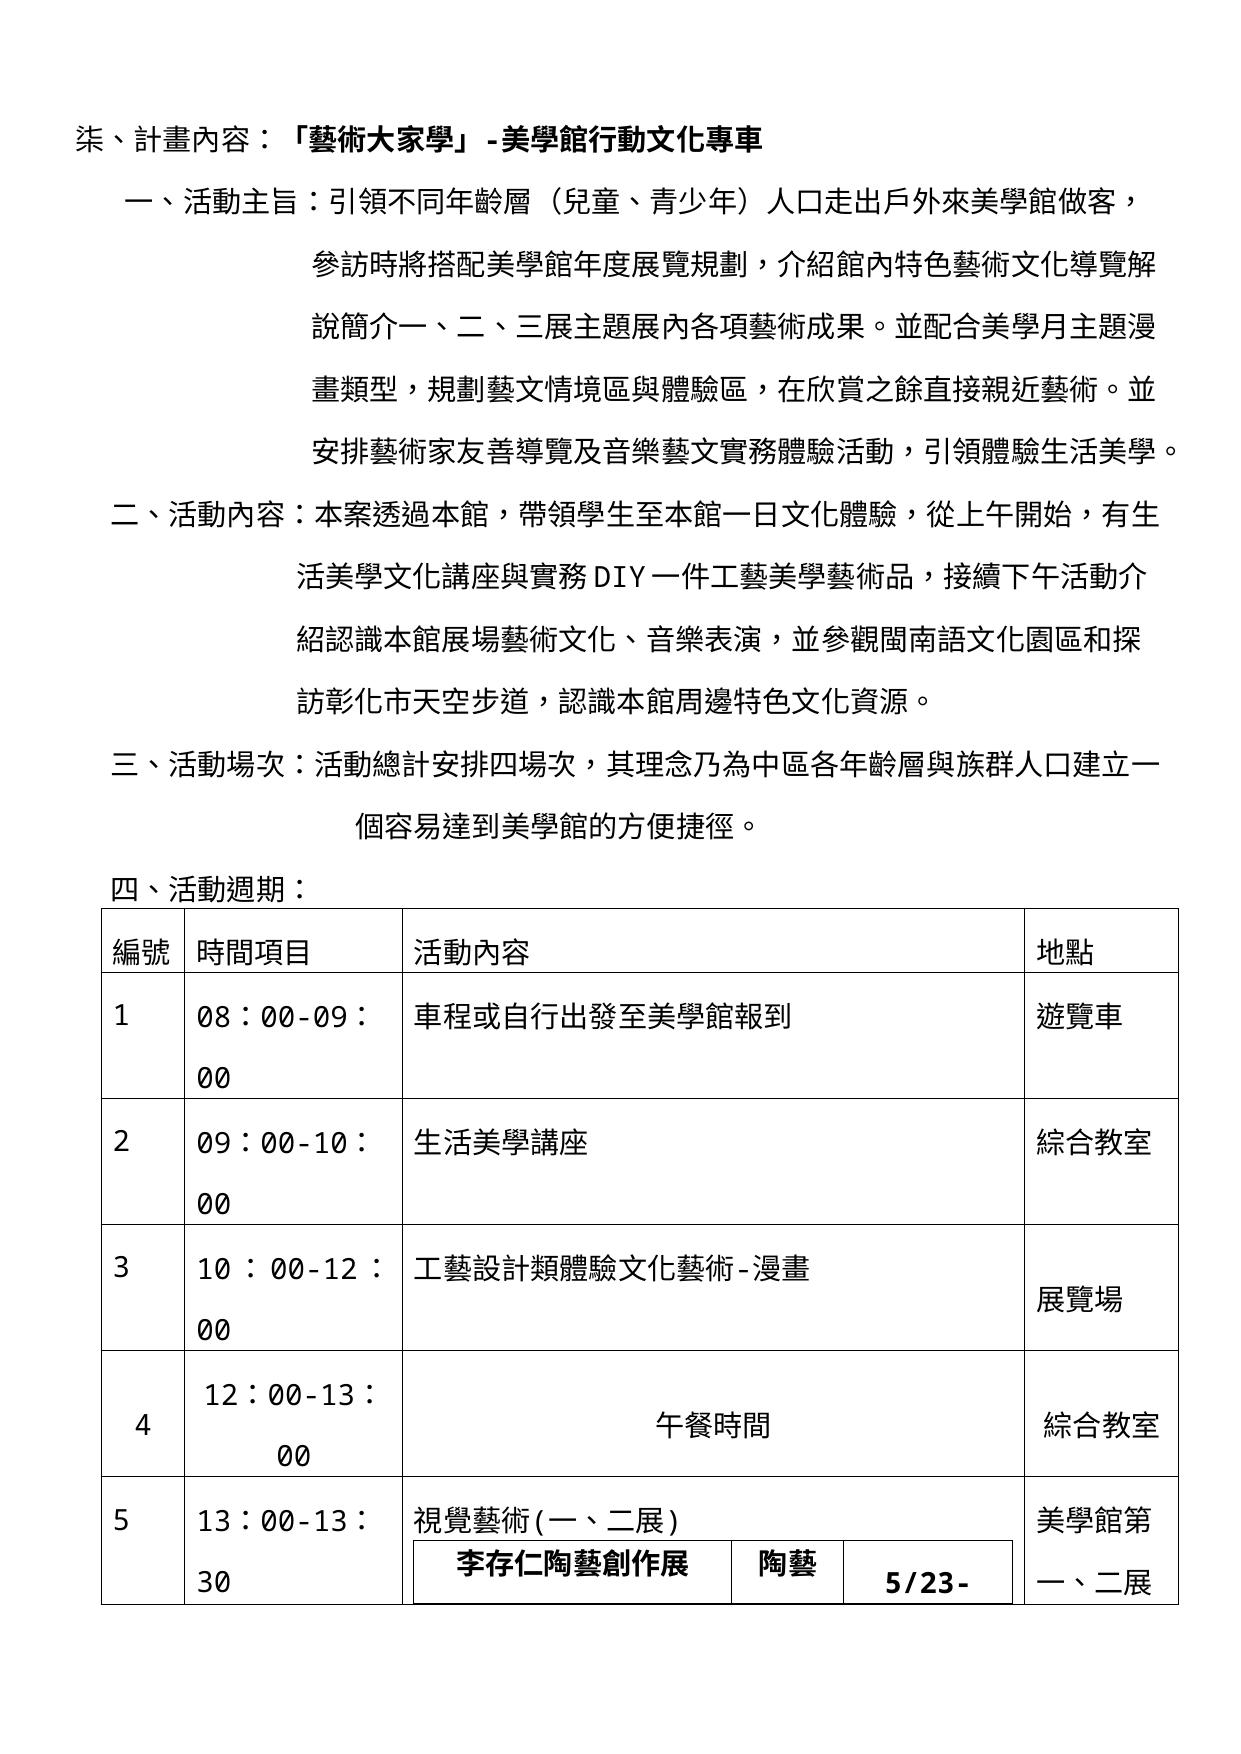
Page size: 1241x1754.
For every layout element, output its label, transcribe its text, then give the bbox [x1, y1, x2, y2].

table_cell 工藝設計類體驗文化藝術-漫畫 [403, 1225, 1024, 1350]
table_cell 12：00-13：00 [185, 1351, 402, 1476]
text 柒、計畫內容：「藝術大家學」-美學館行動文化專車 [75, 96, 1165, 158]
table_header 編號 [102, 909, 184, 972]
table_cell 綜合教室 [1025, 1351, 1178, 1476]
table_cell 車程或自行出發至美學館報到 [403, 973, 1024, 1098]
text 二、活動內容：本案透過本館，帶領學生至本館一日文化體驗，從上午開始，有生活美學文化講座與實務DIY一件工藝美學藝術品，接續下午活動介紹認識本館展場藝術文化、音樂表演，並參觀閩南語文化園區和探訪彰化市天空步道，認識本館周邊特色文化資源。 [75, 471, 1165, 721]
text 一、活動主旨：引領不同年齡層（兒童、青少年）人口走出戶外來美學館做客，參訪時將搭配美學館年度展覽規劃，介紹館內特色藝術文化導覽解說簡介一、二、三展主題展內各項藝術成果。並配合美學月主題漫畫類型，規劃藝文情境區與體驗區，在欣賞之餘直接親近藝術。並安排藝術家友善導覽及音樂藝文實務體驗活動，引領體驗生活美學。 [89, 158, 1165, 471]
text 個容易達到美學館的方便捷徑。 [75, 783, 1165, 846]
table_header 時間項目 [185, 909, 402, 972]
table_cell 1 [102, 973, 184, 1098]
table_cell 13：00-13：30 [185, 1477, 402, 1604]
table_cell 展覽場 [1025, 1225, 1178, 1350]
table_cell 2 [102, 1099, 184, 1224]
table_header 地點 [1025, 909, 1178, 972]
table_cell 美學館第一、二展 [1025, 1477, 1178, 1604]
table_header 陶藝 [732, 1541, 843, 1603]
table_cell 4 [102, 1351, 184, 1476]
table_cell 09：00-10：00 [185, 1099, 402, 1224]
table_cell 遊覽車 [1025, 973, 1178, 1098]
text 三、活動場次：活動總計安排四場次，其理念乃為中區各年齡層與族群人口建立一 [75, 721, 1165, 783]
table_cell 綜合教室 [1025, 1099, 1178, 1224]
table_cell 生活美學講座 [403, 1099, 1024, 1224]
table_header 活動內容 [403, 909, 1024, 972]
table_cell 視覺藝術(一、二展) [403, 1477, 1024, 1604]
table_cell 5 [102, 1477, 184, 1604]
table_cell 08：00-09：00 [185, 973, 402, 1098]
table_cell 10：00-12：00 [185, 1225, 402, 1350]
table_cell 3 [102, 1225, 184, 1350]
table_header 李存仁陶藝創作展 [414, 1541, 731, 1603]
table_cell 午餐時間 [403, 1351, 1024, 1476]
text 四、活動週期： [75, 846, 1165, 908]
table_header 5/23- [844, 1541, 1012, 1603]
